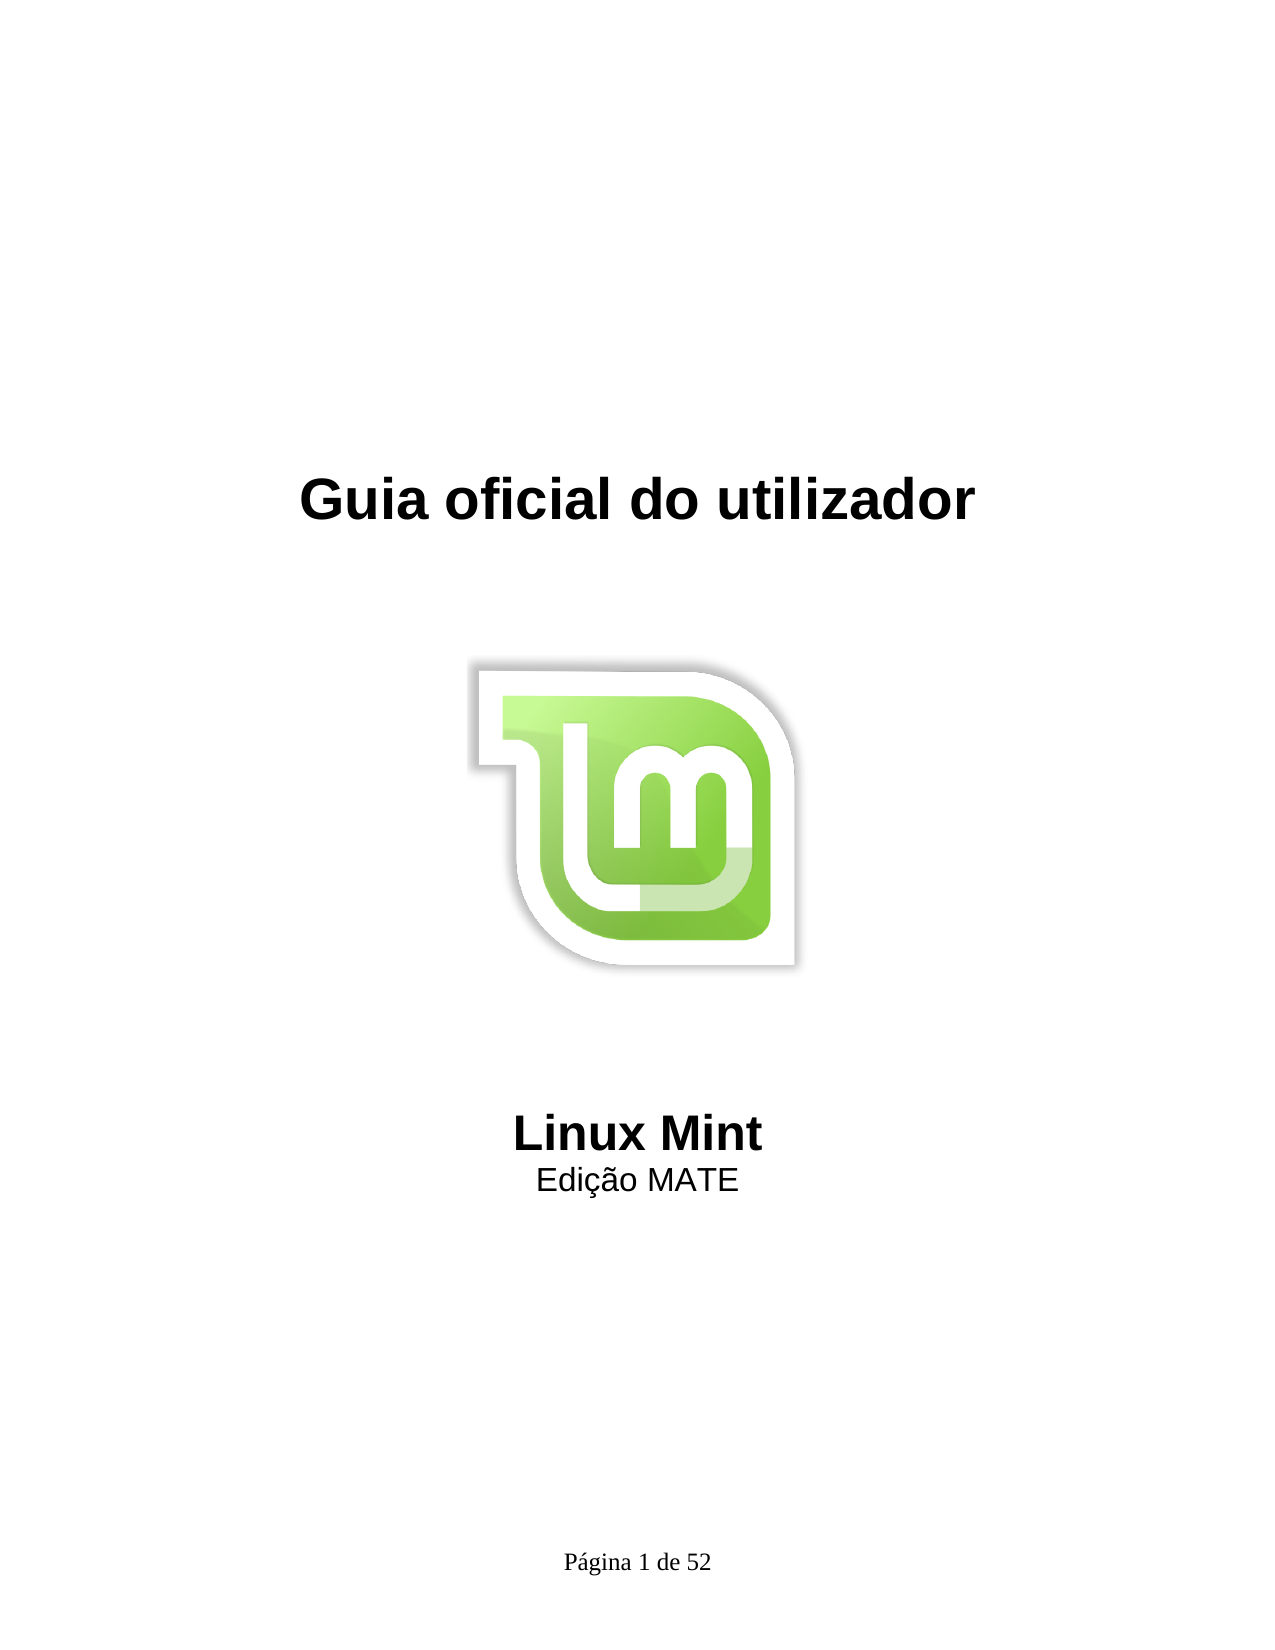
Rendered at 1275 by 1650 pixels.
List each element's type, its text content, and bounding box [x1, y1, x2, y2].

text Edição MATE [187, 1161, 1087, 1199]
picture [466, 655, 809, 979]
text Linux Mint [187, 1103, 1087, 1161]
